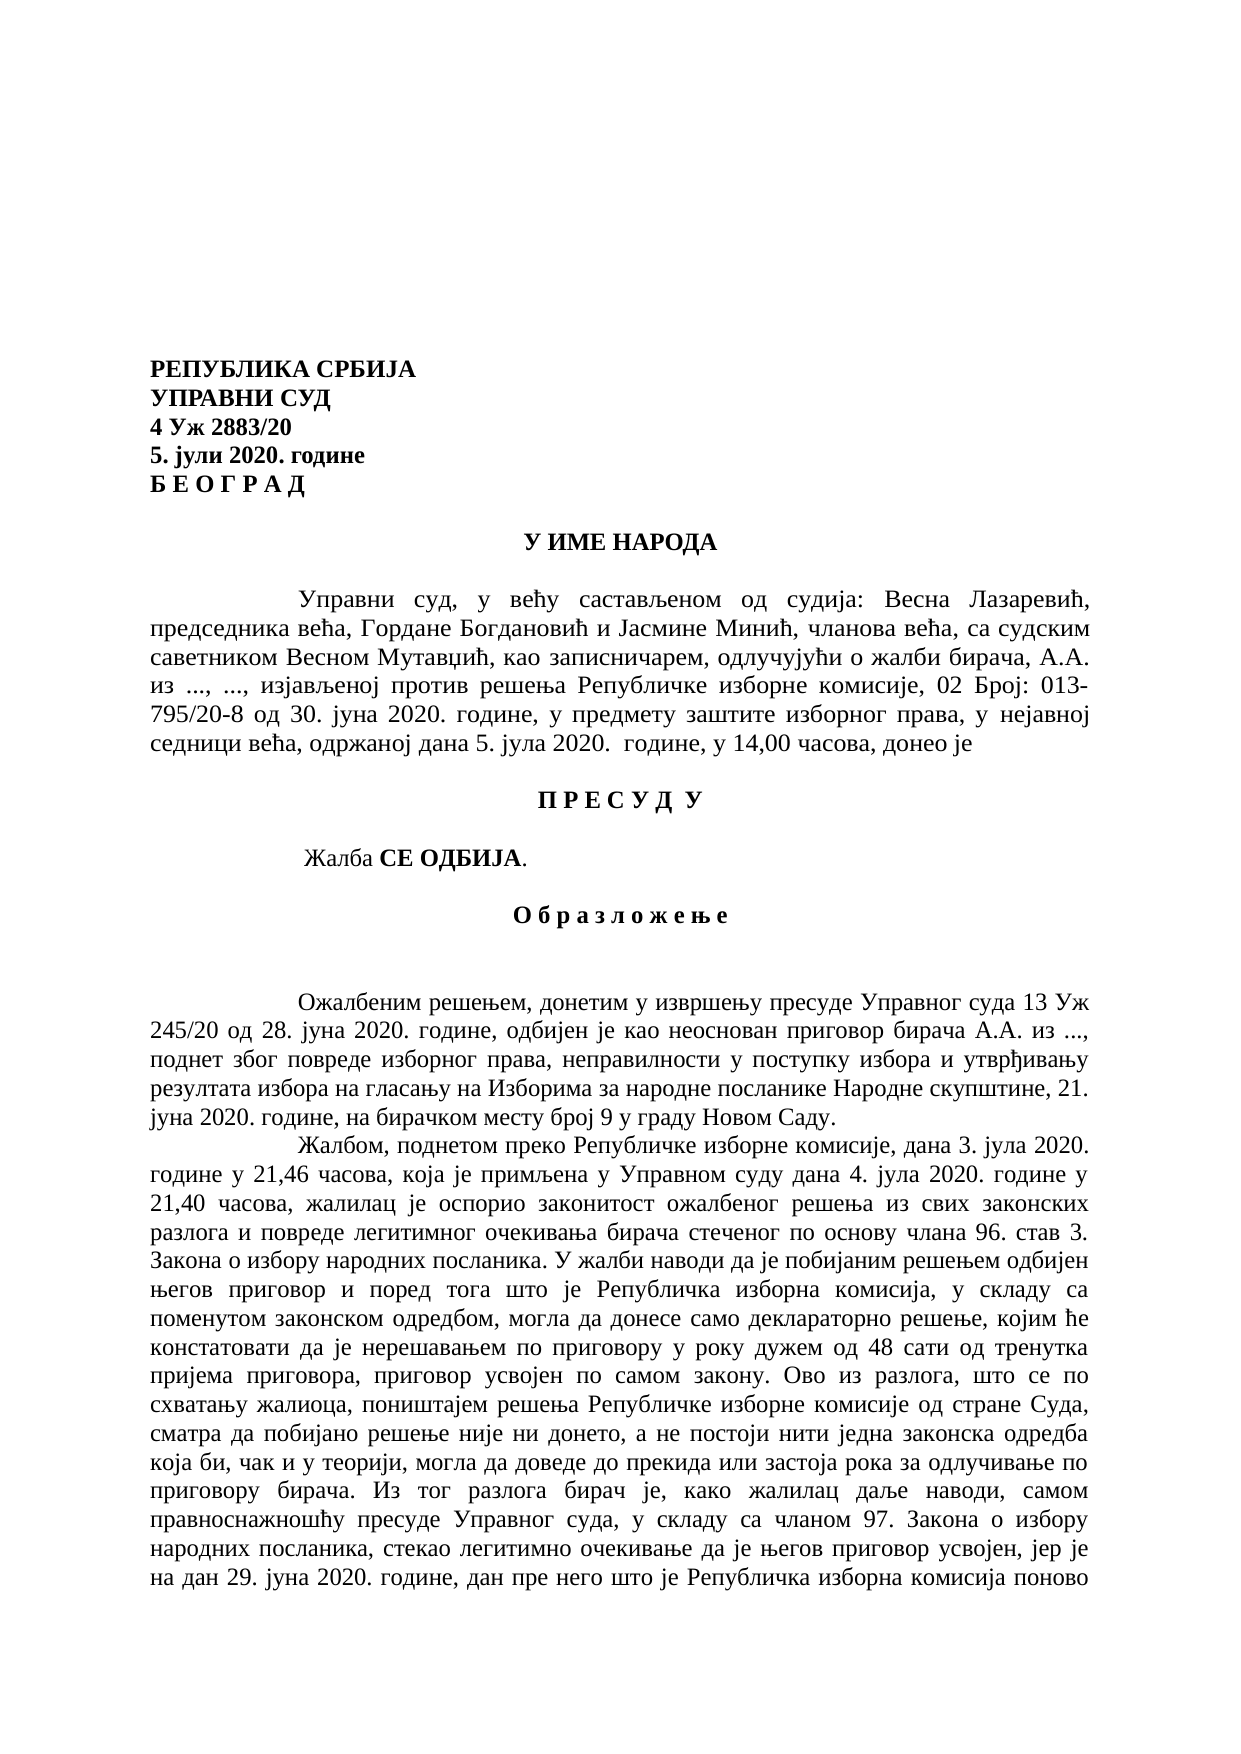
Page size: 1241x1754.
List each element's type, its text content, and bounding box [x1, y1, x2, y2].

text РЕПУБЛИКА СРБИЈА [150, 148, 1090, 383]
text Жалба СЕ ОДБИЈА. [150, 843, 1090, 872]
text У ИМЕ НАРОДА [150, 527, 1090, 555]
text Управни суд, у већу састављеном од судија: Весна Лазаревић, председника већа, Гордане Богдановић и Јасмине Минић, чланова већа, са судским саветником Весном Мутавџић, као записничарем, одлучујући о жалби бирача, A.A. из ..., ..., изјављеној против решења Републичке изборне комисије, 02 Број: 013-795/20-8 од 30. јуна 2020. године, у предмету заштите изборног права, у нејавној седници већа, одржаној дана 5. јула 2020. године, у 14,00 часова, донео је [150, 584, 1090, 757]
text Ожалбеним решењем, донетим у извршењу пресуде Управног суда 13 Уж 245/20 од 28. јуна 2020. године, одбијен је као неоснован приговор бирача A.A. из ..., поднет због повреде изборног права, неправилности у поступку избора и утврђивању резултата избора на гласању на Изборима за народне посланике Народне скупштине, 21. јуна 2020. године, на бирачком месту број 9 у граду Новом Саду. [150, 987, 1090, 1130]
text О б р а з л о ж е њ е [150, 900, 1090, 929]
text П Р Е С У Д У [150, 785, 1090, 814]
text Б Е О Г Р А Д [150, 469, 1090, 498]
text УПРАВНИ СУД [150, 383, 1090, 412]
text 5. јули 2020. године [150, 440, 1090, 469]
text Жалбом, поднетом преко Републичке изборне комисије, дана 3. јула 2020. године у 21,46 часова, која је примљена у Управном суду дана 4. јула 2020. године у 21,40 часова, жалилац је оспорио законитост ожалбеног решења из свих законских разлога и повреде легитимног очекивања бирача стеченог по основу члана 96. став 3. Закона о избору народних посланика. У жалби наводи да је побијаним решењем одбијен његов приговор и поред тога што је Републичка изборна комисија, у складу са поменутом законском одредбом, могла да донесе само деклараторно решење, којим ће констатовати да је нерешавањем по приговору у року дужем од 48 сати од тренутка пријема приговора, приговор усвојен по самом закону. Ово из разлога, што се по схватању жалиоца, поништајем решења Републичке изборне комисије од стране Суда, сматра да побијано решење није ни донето, а не постоји нити једна законска одредба која би, чак и у теорији, могла да доведе до прекида или застоја рока за одлучивање по приговору бирача. Из тог разлога бирач је, како жалилац даље наводи, самом правноснажношћу пресуде Управног суда, у складу са чланом 97. Закона о избору народних посланика, стекао легитимно очекивање да је његов приговор усвојен, јер је на дан 29. јуна 2020. године, дан пре него што је Републичка изборна комисија поново [150, 1130, 1090, 1590]
text 4 Уж 2883/20 [150, 412, 1090, 440]
